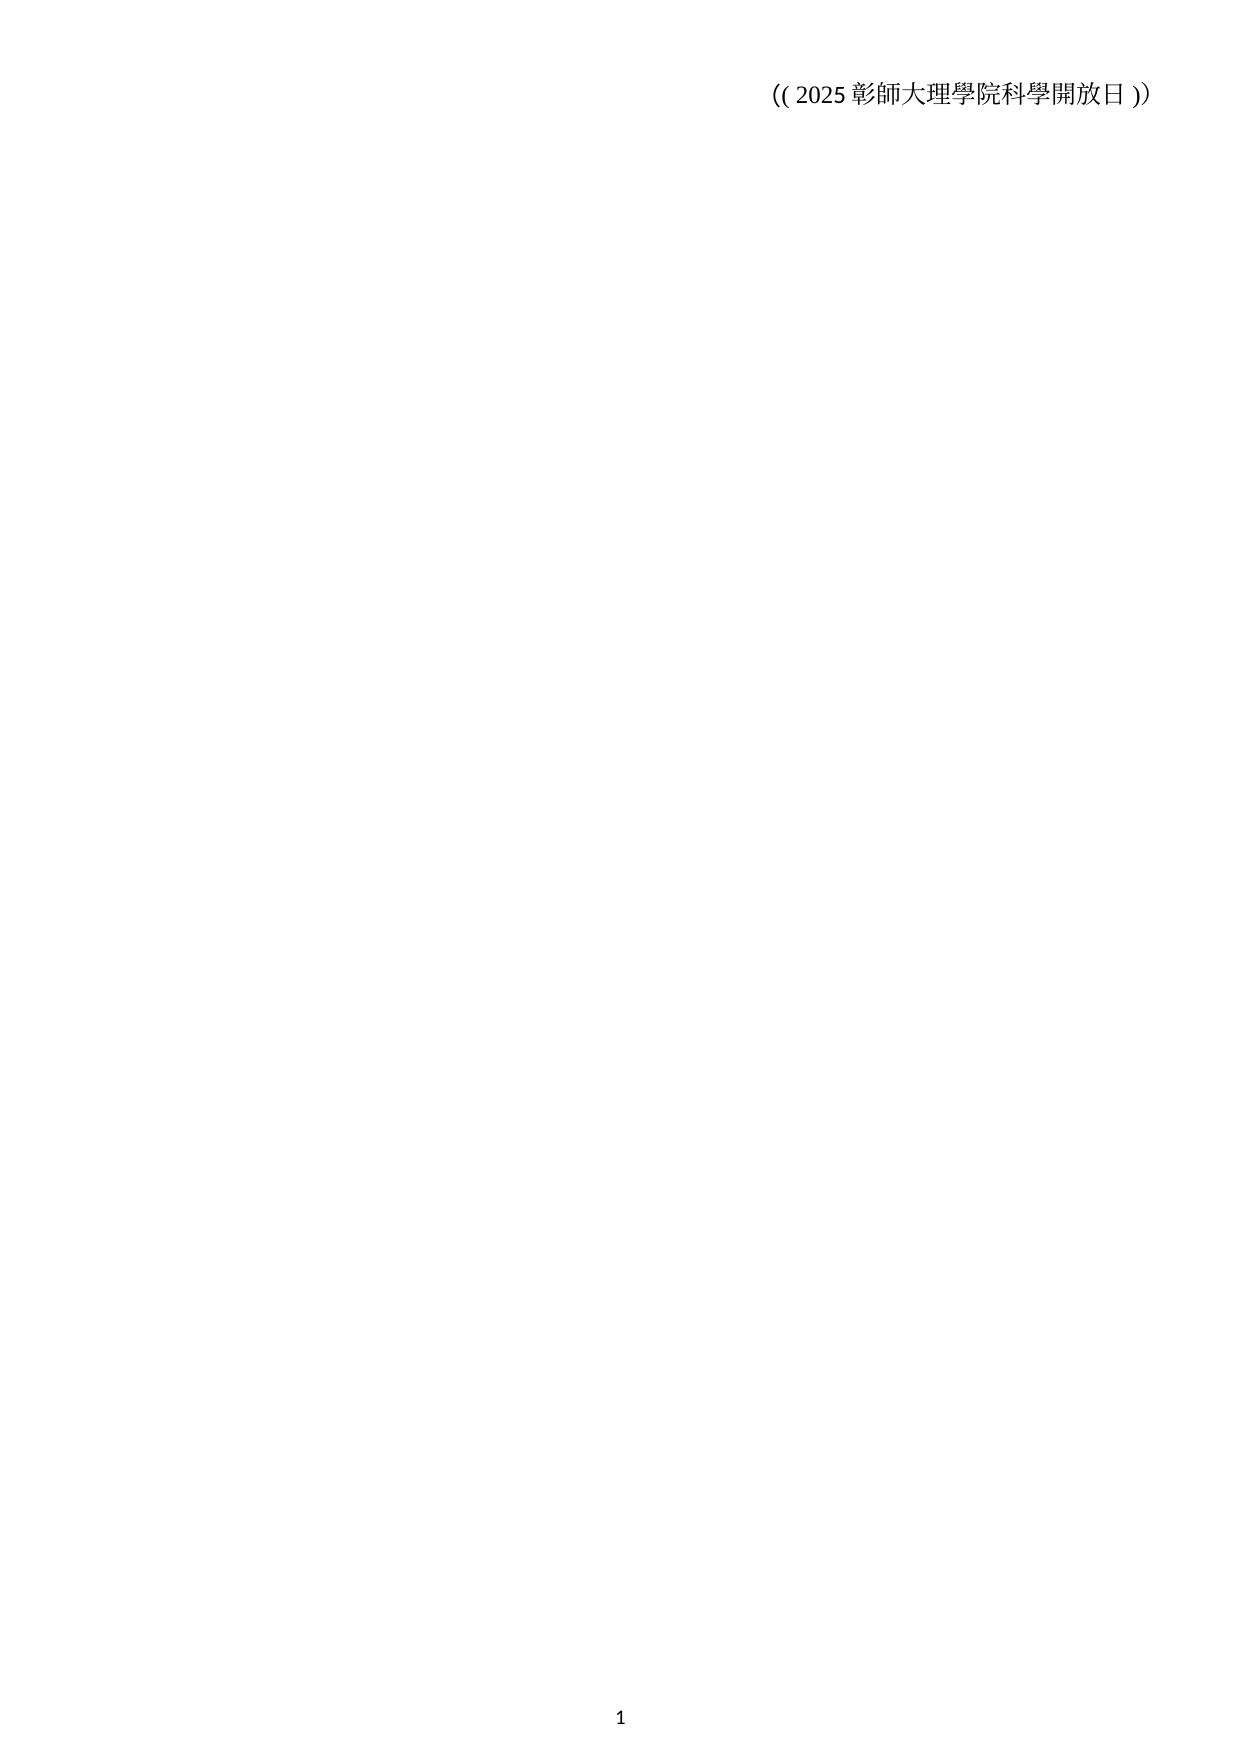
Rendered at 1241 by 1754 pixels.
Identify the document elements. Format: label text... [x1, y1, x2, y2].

text （( 2025彰師大理學院科學開放日 )） [45, 75, 1165, 113]
